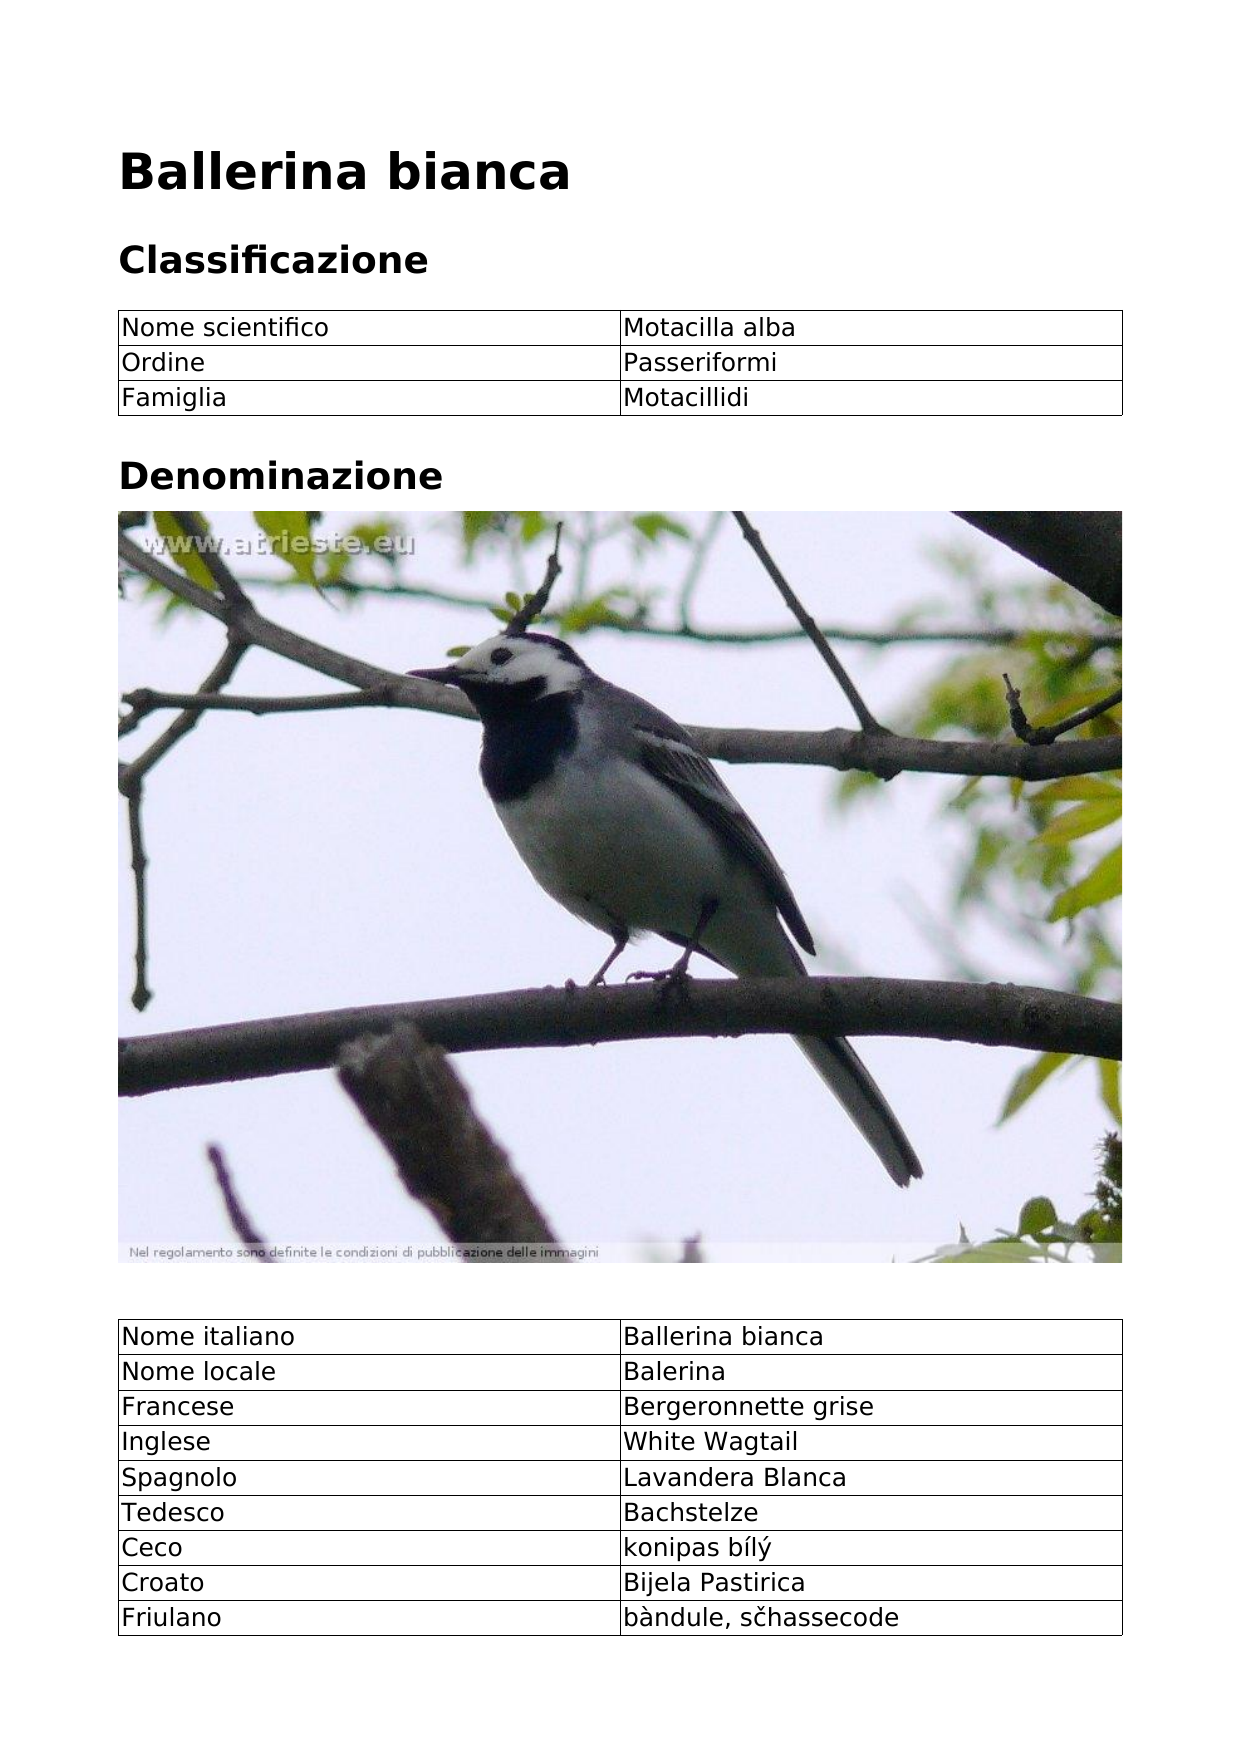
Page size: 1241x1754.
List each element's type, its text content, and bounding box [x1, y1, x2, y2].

table_cell Bergeronnette grise [621, 1391, 1122, 1424]
table_cell Bachstelze [621, 1496, 1122, 1530]
table_cell Lavandera Blanca [621, 1461, 1122, 1495]
table_cell Ordine [119, 346, 620, 380]
table_cell Ceco [119, 1531, 620, 1565]
table_cell Motacillidi [621, 381, 1122, 415]
subtitle Classificazione [118, 239, 1122, 282]
table_header Motacilla alba [621, 311, 1122, 345]
table_header Ballerina bianca [621, 1320, 1122, 1354]
table_header Nome italiano [119, 1320, 620, 1354]
subtitle Ballerina bianca [118, 143, 1122, 201]
table_cell Passeriformi [621, 346, 1122, 380]
table_header Nome scientifico [119, 311, 620, 345]
table_cell Tedesco [119, 1496, 620, 1530]
table_cell konipas bílý [621, 1531, 1122, 1565]
picture [118, 511, 1123, 1263]
table_cell Famiglia [119, 381, 620, 415]
table_cell White Wagtail [621, 1426, 1122, 1460]
table_cell Bijela Pastirica [621, 1566, 1122, 1600]
table_cell Friulano [119, 1601, 620, 1635]
table_cell Nome locale [119, 1355, 620, 1389]
subtitle Denominazione [118, 455, 1122, 499]
table_cell Balerina [621, 1355, 1122, 1389]
table_cell Spagnolo [119, 1461, 620, 1495]
table_cell Croato [119, 1566, 620, 1600]
table_cell Francese [119, 1391, 620, 1424]
table_cell Inglese [119, 1426, 620, 1460]
table_cell bàndule, sčhassecode [621, 1601, 1122, 1635]
